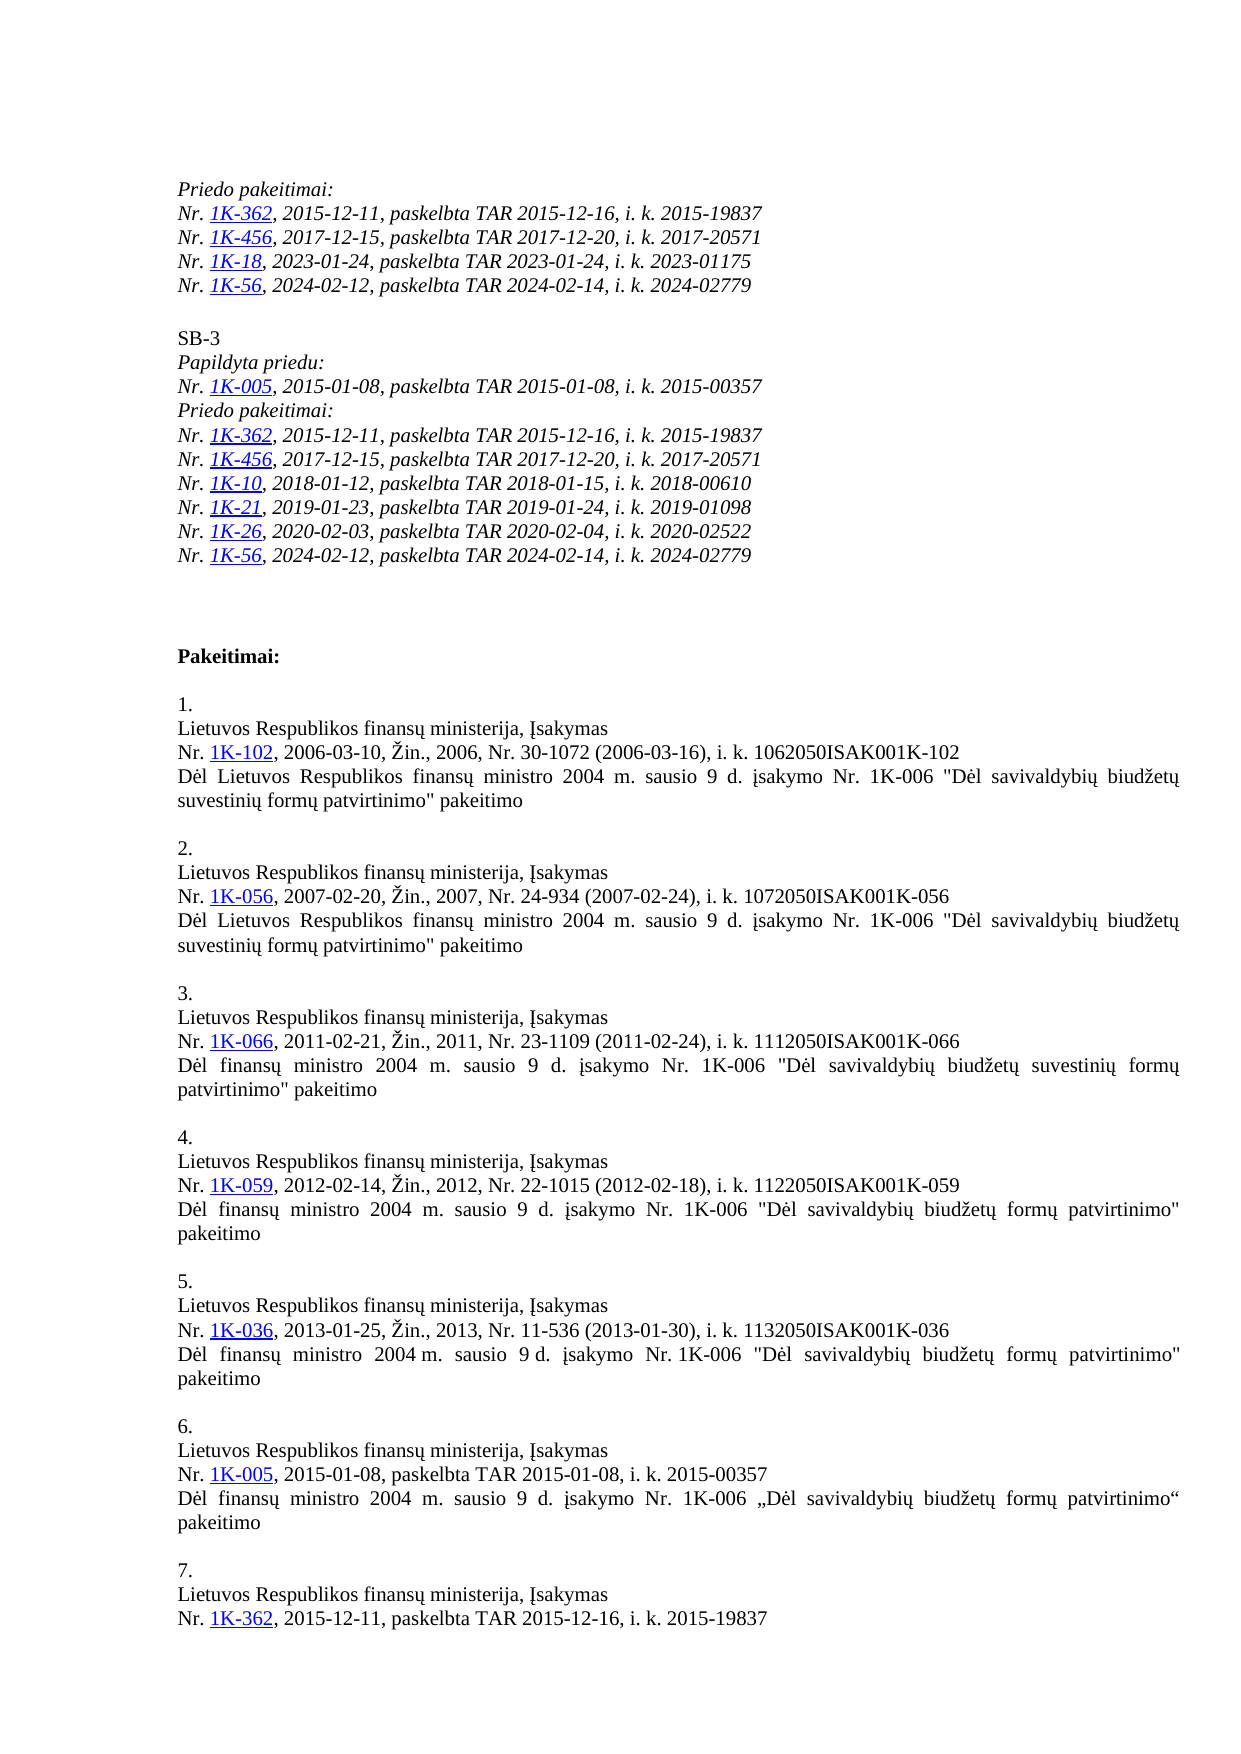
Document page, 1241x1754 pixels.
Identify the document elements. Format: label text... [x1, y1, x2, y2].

text Lietuvos Respublikos finansų ministerija, Įsakymas [177, 1149, 1181, 1173]
text Nr. 1K-456, 2017-12-15, paskelbta TAR 2017-12-20, i. k. 2017-20571 [177, 225, 1181, 249]
text 3. [177, 981, 1181, 1005]
text Dėl finansų ministro 2004 m. sausio 9 d. įsakymo Nr. 1K-006 „Dėl savivaldybių biudžetų formų patvirtinimo“ pakeitimo [177, 1486, 1181, 1534]
text Nr. 1K-56, 2024-02-12, paskelbta TAR 2024-02-14, i. k. 2024-02779 [177, 273, 1181, 297]
text Lietuvos Respublikos finansų ministerija, Įsakymas [177, 1005, 1181, 1029]
text Nr. 1K-056, 2007-02-20, Žin., 2007, Nr. 24-934 (2007-02-24), i. k. 1072050ISAK001K-056 [177, 884, 1181, 908]
text Papildyta priedu: [177, 350, 1181, 374]
text Nr. 1K-005, 2015-01-08, paskelbta TAR 2015-01-08, i. k. 2015-00357 [177, 1462, 1181, 1486]
text Dėl finansų ministro 2004 m. sausio 9 d. įsakymo Nr. 1K-006 "Dėl savivaldybių biudžetų suvestinių formų patvirtinimo" pakeitimo [177, 1053, 1181, 1101]
text Nr. 1K-26, 2020-02-03, paskelbta TAR 2020-02-04, i. k. 2020-02522 [177, 519, 1181, 543]
text Nr. 1K-18, 2023-01-24, paskelbta TAR 2023-01-24, i. k. 2023-01175 [177, 249, 1181, 273]
text Nr. 1K-036, 2013-01-25, Žin., 2013, Nr. 11-536 (2013-01-30), i. k. 1132050ISAK001K-036 [177, 1317, 1181, 1342]
text Lietuvos Respublikos finansų ministerija, Įsakymas [177, 1582, 1181, 1606]
text Priedo pakeitimai: [177, 398, 1181, 422]
text Lietuvos Respublikos finansų ministerija, Įsakymas [177, 1293, 1181, 1317]
text Nr. 1K-56, 2024-02-12, paskelbta TAR 2024-02-14, i. k. 2024-02779 [177, 543, 1181, 567]
text Lietuvos Respublikos finansų ministerija, Įsakymas [177, 1438, 1181, 1462]
text Nr. 1K-362, 2015-12-11, paskelbta TAR 2015-12-16, i. k. 2015-19837 [177, 1606, 1181, 1630]
text 1. [177, 692, 1181, 716]
text Lietuvos Respublikos finansų ministerija, Įsakymas [177, 860, 1181, 884]
text Nr. 1K-362, 2015-12-11, paskelbta TAR 2015-12-16, i. k. 2015-19837 [177, 201, 1181, 225]
text 5. [177, 1269, 1181, 1293]
text Dėl finansų ministro 2004 m. sausio 9 d. įsakymo Nr. 1K-006 "Dėl savivaldybių biudžetų formų patvirtinimo" pakeitimo [177, 1197, 1181, 1245]
text 2. [177, 836, 1181, 860]
text 6. [177, 1414, 1181, 1438]
text Dėl Lietuvos Respublikos finansų ministro 2004 m. sausio 9 d. įsakymo Nr. 1K-006 "Dėl savivaldybių biudžetų suvestinių formų patvirtinimo" pakeitimo [177, 764, 1181, 812]
text Pakeitimai: [177, 644, 1181, 668]
text Nr. 1K-456, 2017-12-15, paskelbta TAR 2017-12-20, i. k. 2017-20571 [177, 447, 1181, 471]
text Nr. 1K-10, 2018-01-12, paskelbta TAR 2018-01-15, i. k. 2018-00610 [177, 471, 1181, 495]
text Dėl Lietuvos Respublikos finansų ministro 2004 m. sausio 9 d. įsakymo Nr. 1K-006 "Dėl savivaldybių biudžetų suvestinių formų patvirtinimo" pakeitimo [177, 908, 1181, 957]
text Dėl finansų ministro 2004 m. sausio 9 d. įsakymo Nr. 1K-006 "Dėl savivaldybių biudžetų formų patvirtinimo" pakeitimo [177, 1342, 1181, 1390]
text 7. [177, 1558, 1181, 1582]
text Priedo pakeitimai: [177, 177, 1181, 201]
text SB-3 [177, 326, 1181, 350]
text Nr. 1K-059, 2012-02-14, Žin., 2012, Nr. 22-1015 (2012-02-18), i. k. 1122050ISAK001K-059 [177, 1173, 1181, 1197]
text 4. [177, 1125, 1181, 1149]
text Nr. 1K-005, 2015-01-08, paskelbta TAR 2015-01-08, i. k. 2015-00357 [177, 374, 1181, 398]
text Nr. 1K-066, 2011-02-21, Žin., 2011, Nr. 23-1109 (2011-02-24), i. k. 1112050ISAK001K-066 [177, 1029, 1181, 1053]
text Lietuvos Respublikos finansų ministerija, Įsakymas [177, 716, 1181, 740]
text Nr. 1K-21, 2019-01-23, paskelbta TAR 2019-01-24, i. k. 2019-01098 [177, 495, 1181, 519]
text Nr. 1K-102, 2006-03-10, Žin., 2006, Nr. 30-1072 (2006-03-16), i. k. 1062050ISAK001K-102 [177, 740, 1181, 764]
text Nr. 1K-362, 2015-12-11, paskelbta TAR 2015-12-16, i. k. 2015-19837 [177, 422, 1181, 447]
